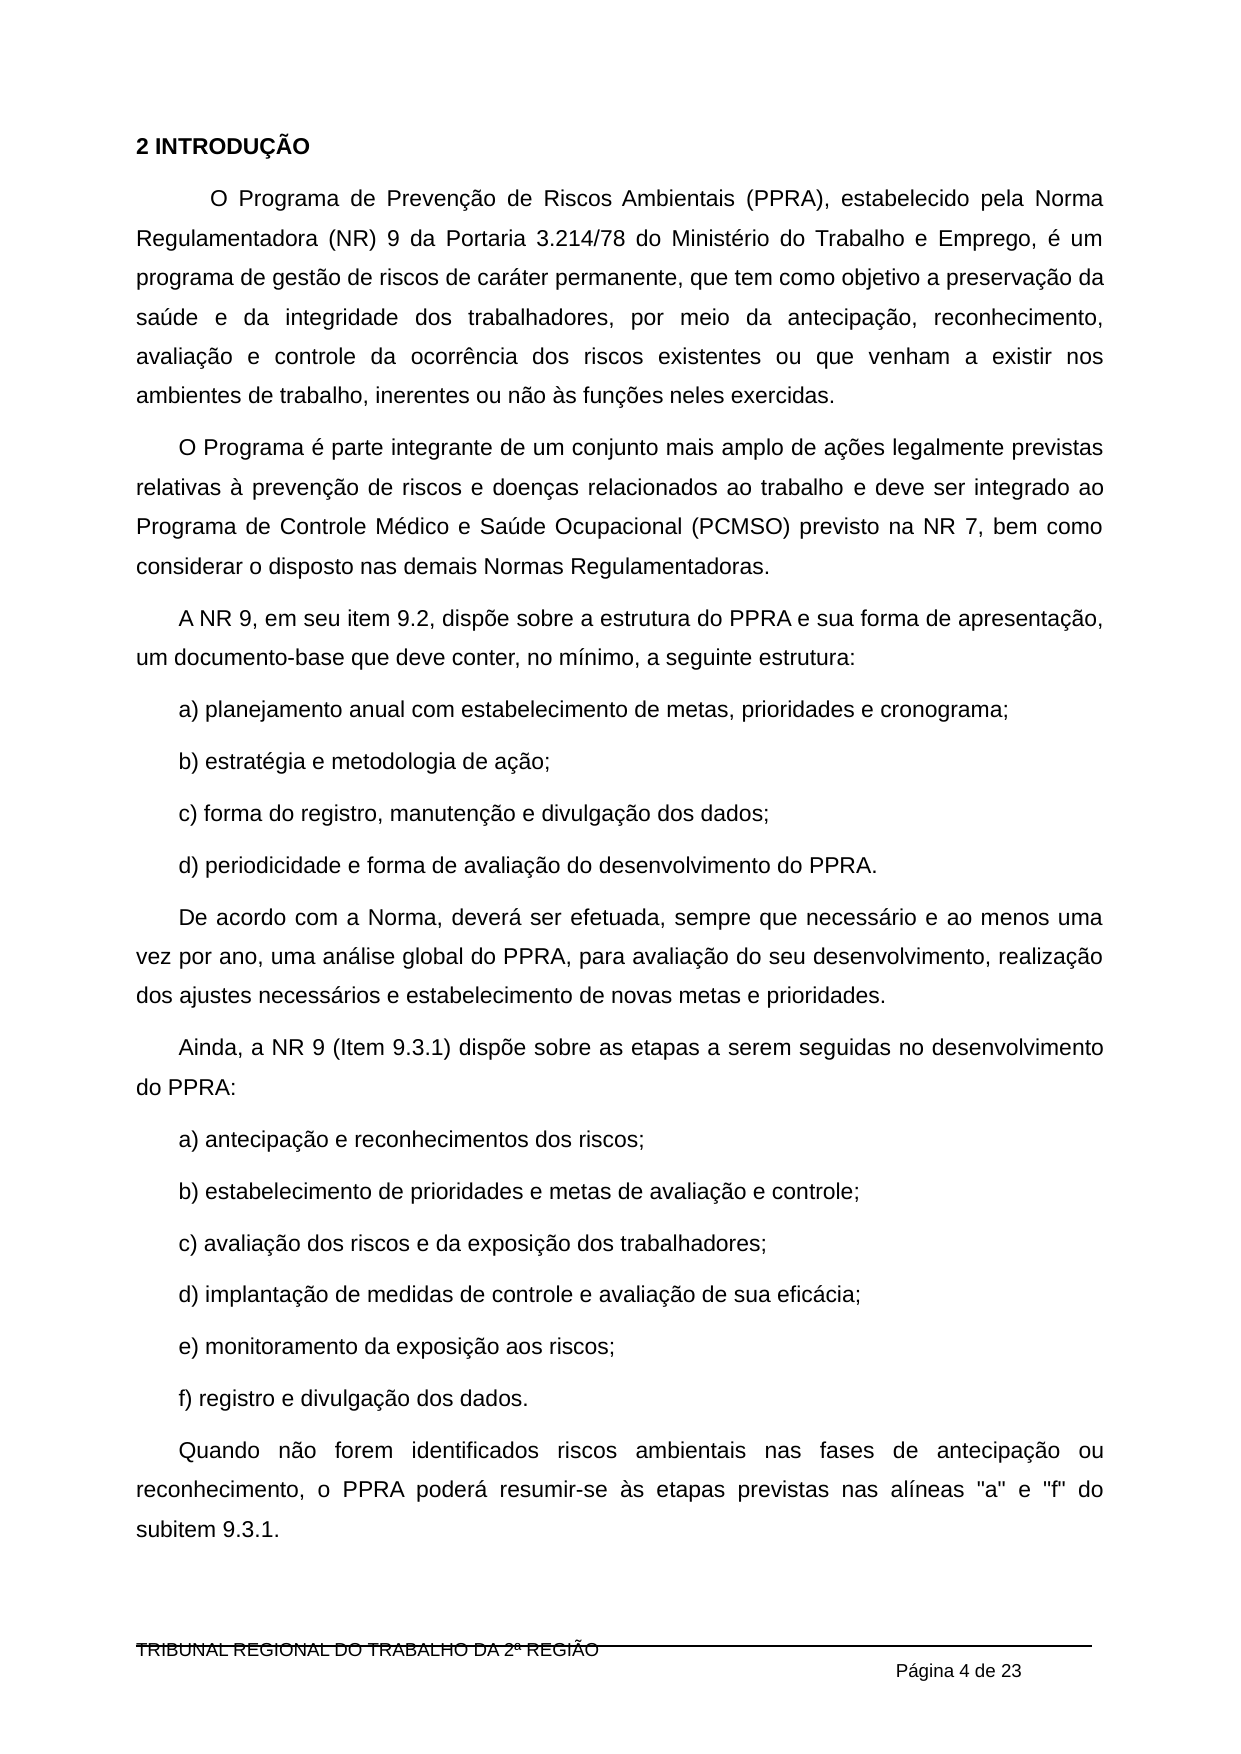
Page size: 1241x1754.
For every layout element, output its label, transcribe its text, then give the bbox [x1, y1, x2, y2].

text Quando não forem identificados riscos ambientais nas fases de antecipação ou reconhecimento, o PPRA poderá resumir-se às etapas previstas nas alíneas "a" e "f" do subitem 9.3.1. [136, 1437, 1104, 1542]
text a) planejamento anual com estabelecimento de metas, prioridades e cronograma; [136, 696, 1104, 722]
text O Programa de Prevenção de Riscos Ambientais (PPRA), estabelecido pela Norma Regulamentadora (NR) 9 da Portaria 3.214/78 do Ministério do Trabalho e Emprego, é um programa de gestão de riscos de caráter permanente, que tem como objetivo a preservação da saúde e da integridade dos trabalhadores, por meio da antecipação, reconhecimento, avaliação e controle da ocorrência dos riscos existentes ou que venham a existir nos ambientes de trabalho, inerentes ou não às funções neles exercidas. [136, 185, 1104, 409]
text d) implantação de medidas de controle e avaliação de sua eficácia; [136, 1281, 1104, 1308]
text A NR 9, em seu item 9.2, dispõe sobre a estrutura do PPRA e sua forma de apresentação, um documento-base que deve conter, no mínimo, a seguinte estrutura: [136, 605, 1104, 671]
text O Programa é parte integrante de um conjunto mais amplo de ações legalmente previstas relativas à prevenção de riscos e doenças relacionados ao trabalho e deve ser integrado ao Programa de Controle Médico e Saúde Ocupacional (PCMSO) previsto na NR 7, bem como considerar o disposto nas demais Normas Regulamentadoras. [136, 434, 1104, 579]
text e) monitoramento da exposição aos riscos; [136, 1333, 1104, 1359]
text c) avaliação dos riscos e da exposição dos trabalhadores; [136, 1229, 1104, 1256]
text b) estratégia e metodologia de ação; [136, 748, 1104, 774]
text d) periodicidade e forma de avaliação do desenvolvimento do PPRA. [136, 852, 1104, 878]
text b) estabelecimento de prioridades e metas de avaliação e controle; [136, 1178, 1104, 1204]
text a) antecipação e reconhecimentos dos riscos; [136, 1126, 1104, 1152]
text De acordo com a Norma, deverá ser efetuada, sempre que necessário e ao menos uma vez por ano, uma análise global do PPRA, para avaliação do seu desenvolvimento, realização dos ajustes necessários e estabelecimento de novas metas e prioridades. [136, 903, 1104, 1009]
text c) forma do registro, manutenção e divulgação dos dados; [136, 800, 1104, 826]
text f) registro e divulgação dos dados. [136, 1385, 1104, 1411]
text Ainda, a NR 9 (Item 9.3.1) dispõe sobre as etapas a serem seguidas no desenvolvimento do PPRA: [136, 1034, 1104, 1100]
text 2 INTRODUÇÃO [136, 133, 1104, 159]
